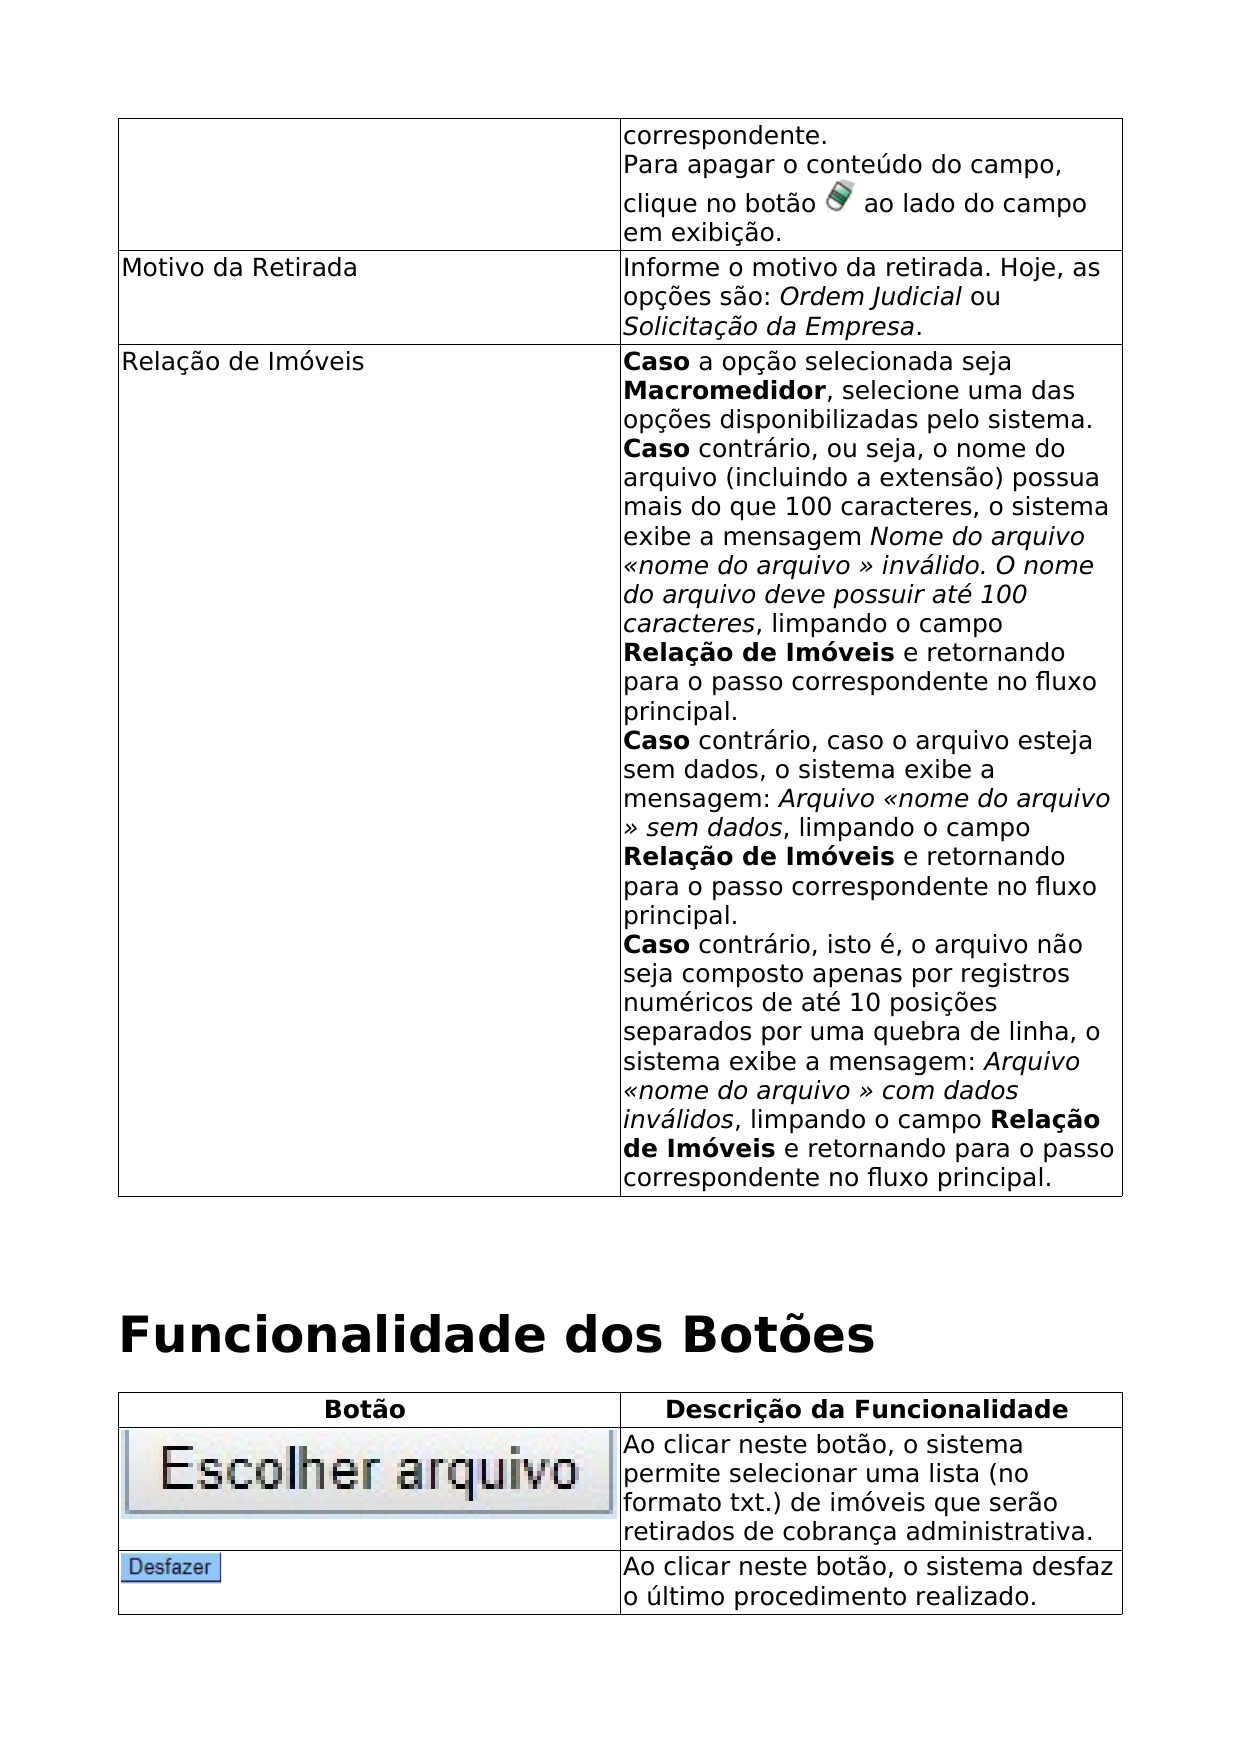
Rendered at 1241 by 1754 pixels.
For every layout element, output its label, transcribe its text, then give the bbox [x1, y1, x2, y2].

picture [824, 179, 856, 213]
table_header Descrição da Funcionalidade [621, 1393, 1122, 1427]
subtitle Funcionalidade dos Botões [118, 1306, 1122, 1364]
table_header Botão [119, 1393, 620, 1427]
table_cell correspondente. Para apagar o conteúdo do campo, clique no botão ao lado do campo em exibição. [621, 119, 1122, 250]
table_cell Caso a opção selecionada seja Macromedidor, selecione uma das opções disponibilizadas pelo sistema. Caso contrário, ou seja, o nome do arquivo (incluindo a extensão) possua mais do que 100 caracteres, o sistema exibe a mensagem Nome do arquivo «nome do arquivo » inválido. O nome do arquivo deve possuir até 100 caracteres, limpando o campo Relação de Imóveis e retornando para o passo correspondente no fluxo principal. Caso contrário, caso o arquivo esteja sem dados, o sistema exibe a mensagem: Arquivo «nome do arquivo » sem dados, limpando o campo Relação de Imóveis e retornando para o passo correspondente no fluxo principal. Caso contrário, isto é, o arquivo não seja composto apenas por registros numéricos de até 10 posições separados por uma quebra de linha, o sistema exibe a mensagem: Arquivo «nome do arquivo » com dados inválidos, limpando o campo Relação de Imóveis e retornando para o passo correspondente no fluxo principal. [621, 345, 1122, 1196]
picture [121, 1430, 618, 1519]
table_cell [119, 1551, 620, 1614]
table_cell Ao clicar neste botão, o sistema permite selecionar uma lista (no formato txt.) de imóveis que serão retirados de cobrança administrativa. [621, 1428, 1122, 1549]
table_cell Ao clicar neste botão, o sistema desfaz o último procedimento realizado. [621, 1551, 1122, 1614]
table_cell [119, 1428, 620, 1549]
table_cell Informe o motivo da retirada. Hoje, as opções são: Ordem Judicial ou Solicitação da Empresa. [621, 251, 1122, 344]
table_cell Relação de Imóveis [119, 345, 620, 1196]
picture [121, 1552, 222, 1584]
table_cell [119, 119, 620, 250]
table_cell Motivo da Retirada [119, 251, 620, 344]
